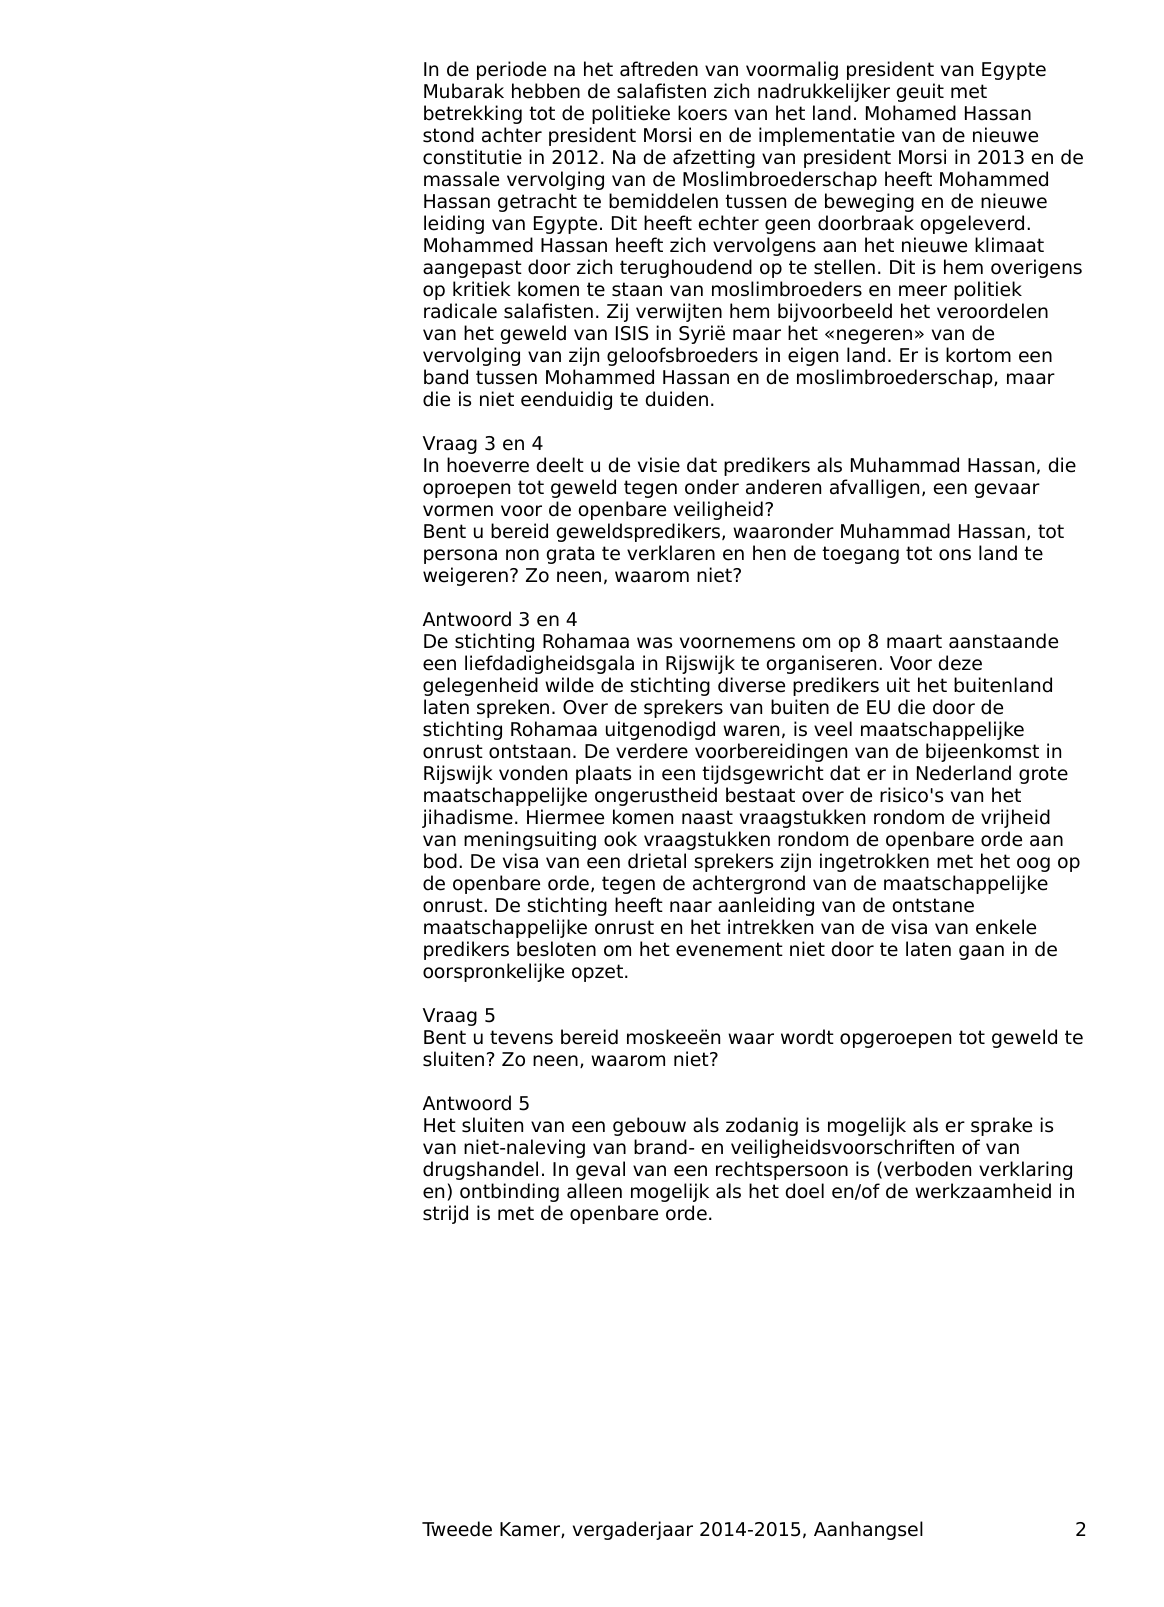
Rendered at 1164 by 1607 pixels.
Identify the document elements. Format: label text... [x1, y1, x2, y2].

text In de periode na het aftreden van voormalig president van Egypte Mubarak hebben de salafisten zich nadrukkelijker geuit met betrekking tot de politieke koers van het land. Mohamed Hassan stond achter president Morsi en de implementatie van de nieuwe constitutie in 2012. Na de afzetting van president Morsi in 2013 en de massale vervolging van de Moslimbroederschap heeft Mohammed Hassan getracht te bemiddelen tussen de beweging en de nieuwe leiding van Egypte. Dit heeft echter geen doorbraak opgeleverd. Mohammed Hassan heeft zich vervolgens aan het nieuwe klimaat aangepast door zich terughoudend op te stellen. Dit is hem overigens op kritiek komen te staan van moslimbroeders en meer politiek radicale salafisten. Zij verwijten hem bijvoorbeeld het veroordelen van het geweld van ISIS in Syrië maar het «negeren» van de vervolging van zijn geloofsbroeders in eigen land. Er is kortom een band tussen Mohammed Hassan en de moslimbroederschap, maar die is niet eenduidig te duiden. [422, 59, 1087, 411]
text Antwoord 5 [422, 1093, 1087, 1115]
text In hoeverre deelt u de visie dat predikers als Muhammad Hassan, die oproepen tot geweld tegen onder anderen afvalligen, een gevaar vormen voor de openbare veiligheid? [422, 455, 1087, 521]
text Vraag 3 en 4 [422, 433, 1087, 455]
text Bent u bereid geweldspredikers, waaronder Muhammad Hassan, tot persona non grata te verklaren en hen de toegang tot ons land te weigeren? Zo neen, waarom niet? [422, 521, 1087, 587]
text Het sluiten van een gebouw als zodanig is mogelijk als er sprake is van niet-naleving van brand- en veiligheidsvoorschriften of van drugshandel. In geval van een rechtspersoon is (verboden verklaring en) ontbinding alleen mogelijk als het doel en/of de werkzaamheid in strijd is met de openbare orde. [422, 1115, 1087, 1225]
text Vraag 5 [422, 1005, 1087, 1027]
text Antwoord 3 en 4 [422, 609, 1087, 631]
text Bent u tevens bereid moskeeën waar wordt opgeroepen tot geweld te sluiten? Zo neen, waarom niet? [422, 1027, 1087, 1071]
text De stichting Rohamaa was voornemens om op 8 maart aanstaande een liefdadigheidsgala in Rijswijk te organiseren. Voor deze gelegenheid wilde de stichting diverse predikers uit het buitenland laten spreken. Over de sprekers van buiten de EU die door de stichting Rohamaa uitgenodigd waren, is veel maatschappelijke onrust ontstaan. De verdere voorbereidingen van de bijeenkomst in Rijswijk vonden plaats in een tijdsgewricht dat er in Nederland grote maatschappelijke ongerustheid bestaat over de risico's van het jihadisme. Hiermee komen naast vraagstukken rondom de vrijheid van meningsuiting ook vraagstukken rondom de openbare orde aan bod. De visa van een drietal sprekers zijn ingetrokken met het oog op de openbare orde, tegen de achtergrond van de maatschappelijke onrust. De stichting heeft naar aanleiding van de ontstane maatschappelijke onrust en het intrekken van de visa van enkele predikers besloten om het evenement niet door te laten gaan in de oorspronkelijke opzet. [422, 631, 1087, 983]
